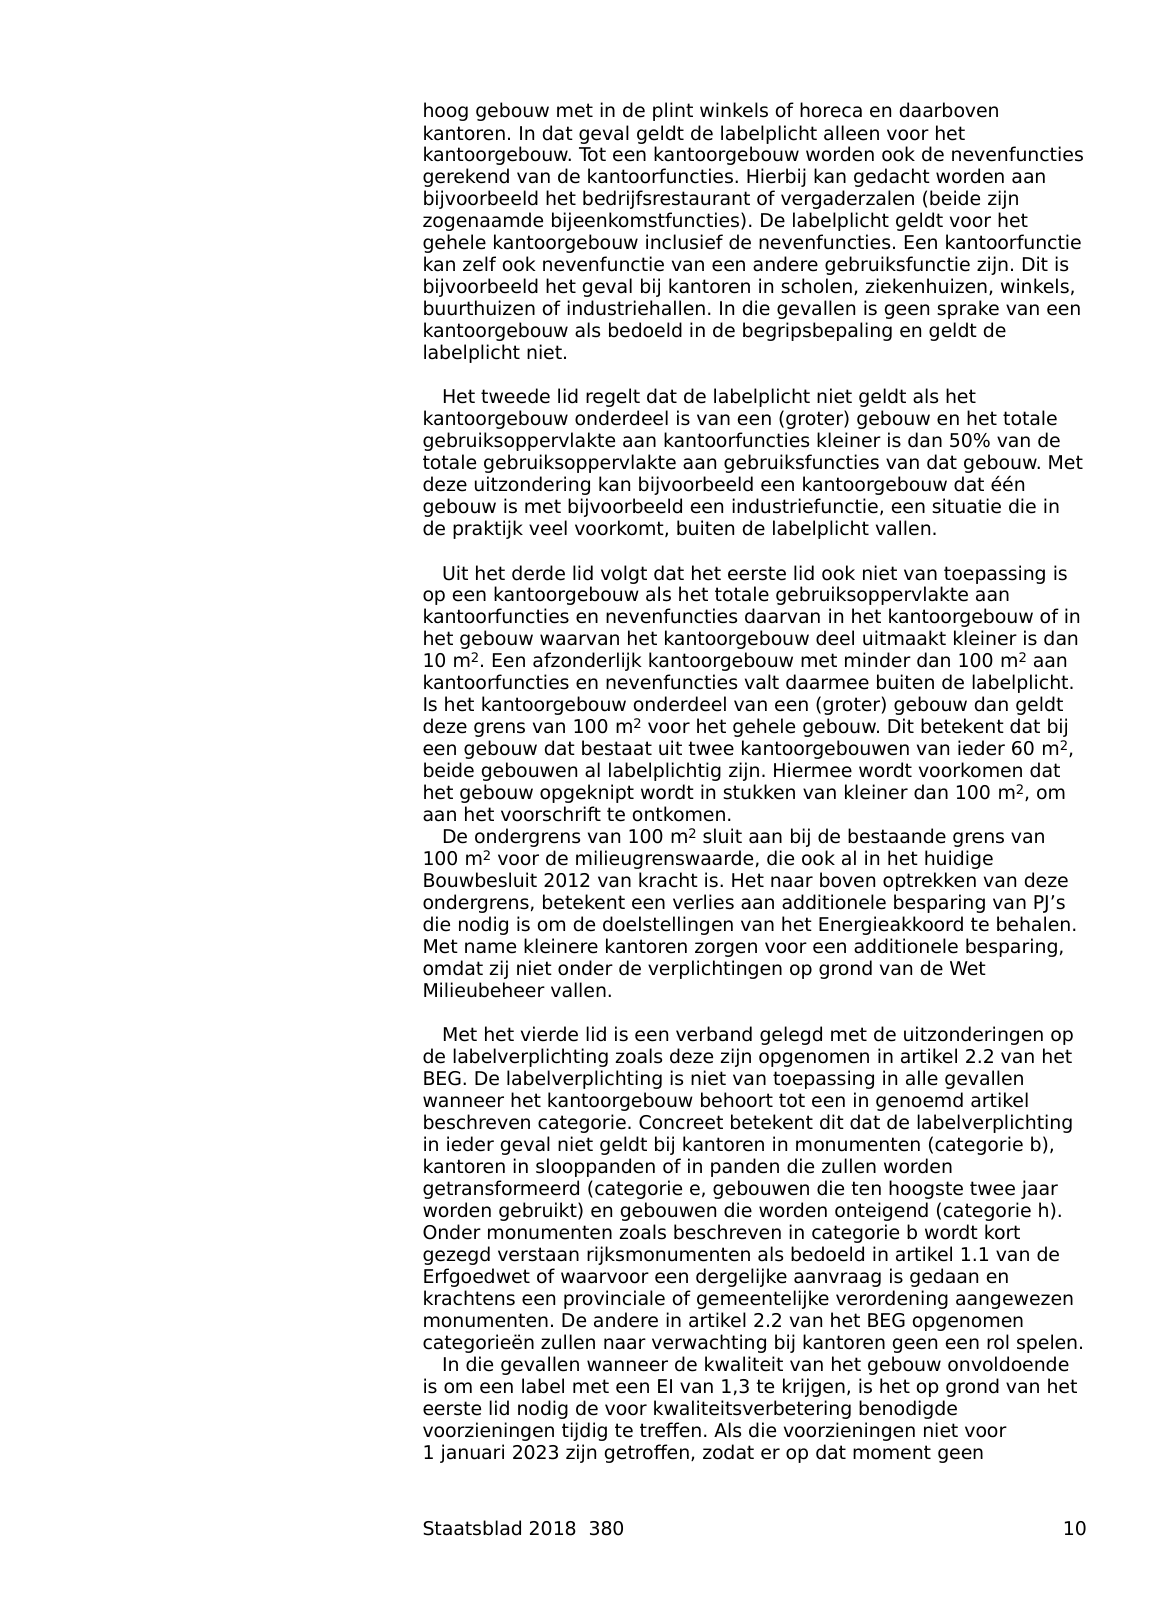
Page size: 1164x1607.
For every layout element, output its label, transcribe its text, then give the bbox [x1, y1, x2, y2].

text Met het vierde lid is een verband gelegd met de uitzonderingen op de labelverplichting zoals deze zijn opgenomen in artikel 2.2 van het BEG. De labelverplichting is niet van toepassing in alle gevallen wanneer het kantoorgebouw behoort tot een in genoemd artikel beschreven categorie. Concreet betekent dit dat de labelverplichting in ieder geval niet geldt bij kantoren in monumenten (categorie b), kantoren in slooppanden of in panden die zullen worden getransformeerd (categorie e, gebouwen die ten hoogste twee jaar worden gebruikt) en gebouwen die worden onteigend (categorie h). Onder monumenten zoals beschreven in categorie b wordt kort gezegd verstaan rijksmonumenten als bedoeld in artikel 1.1 van de Erfgoedwet of waarvoor een dergelijke aanvraag is gedaan en krachtens een provinciale of gemeentelijke verordening aangewezen monumenten. De andere in artikel 2.2 van het BEG opgenomen categorieën zullen naar verwachting bij kantoren geen een rol spelen. [422, 1024, 1087, 1354]
text Uit het derde lid volgt dat het eerste lid ook niet van toepassing is op een kantoorgebouw als het totale gebruiksoppervlakte aan kantoorfuncties en nevenfuncties daarvan in het kantoorgebouw of in het gebouw waarvan het kantoorgebouw deel uitmaakt kleiner is dan 10 m2. Een afzonderlijk kantoorgebouw met minder dan 100 m2 aan kantoorfuncties en nevenfuncties valt daarmee buiten de labelplicht. Is het kantoorgebouw onderdeel van een (groter) gebouw dan geldt deze grens van 100 m2 voor het gehele gebouw. Dit betekent dat bij een gebouw dat bestaat uit twee kantoorgebouwen van ieder 60 m2, beide gebouwen al labelplichtig zijn. Hiermee wordt voorkomen dat het gebouw opgeknipt wordt in stukken van kleiner dan 100 m2, om aan het voorschrift te ontkomen. [422, 562, 1087, 826]
text De ondergrens van 100 m2 sluit aan bij de bestaande grens van 100 m2 voor de milieugrenswaarde, die ook al in het huidige Bouwbesluit 2012 van kracht is. Het naar boven optrekken van deze ondergrens, betekent een verlies aan additionele besparing van PJ’s die nodig is om de doelstellingen van het Energieakkoord te behalen. Met name kleinere kantoren zorgen voor een additionele besparing, omdat zij niet onder de verplichtingen op grond van de Wet Milieubeheer vallen. [422, 826, 1087, 1002]
text In die gevallen wanneer de kwaliteit van het gebouw onvoldoende is om een label met een EI van 1,3 te krijgen, is het op grond van het eerste lid nodig de voor kwaliteitsverbetering benodigde voorzieningen tijdig te treffen. Als die voorzieningen niet voor 1 januari 2023 zijn getroffen, zodat er op dat moment geen [422, 1354, 1087, 1464]
text hoog gebouw met in de plint winkels of horeca en daarboven kantoren. In dat geval geldt de labelplicht alleen voor het kantoorgebouw. Tot een kantoorgebouw worden ook de nevenfuncties gerekend van de kantoorfuncties. Hierbij kan gedacht worden aan bijvoorbeeld het bedrijfsrestaurant of vergaderzalen (beide zijn zogenaamde bijeenkomstfuncties). De labelplicht geldt voor het gehele kantoorgebouw inclusief de nevenfuncties. Een kantoorfunctie kan zelf ook nevenfunctie van een andere gebruiksfunctie zijn. Dit is bijvoorbeeld het geval bij kantoren in scholen, ziekenhuizen, winkels, buurthuizen of industriehallen. In die gevallen is geen sprake van een kantoorgebouw als bedoeld in de begripsbepaling en geldt de labelplicht niet. [422, 100, 1087, 364]
text Het tweede lid regelt dat de labelplicht niet geldt als het kantoorgebouw onderdeel is van een (groter) gebouw en het totale gebruiksoppervlakte aan kantoorfuncties kleiner is dan 50% van de totale gebruiksoppervlakte aan gebruiksfuncties van dat gebouw. Met deze uitzondering kan bijvoorbeeld een kantoorgebouw dat één gebouw is met bijvoorbeeld een industriefunctie, een situatie die in de praktijk veel voorkomt, buiten de labelplicht vallen. [422, 386, 1087, 540]
